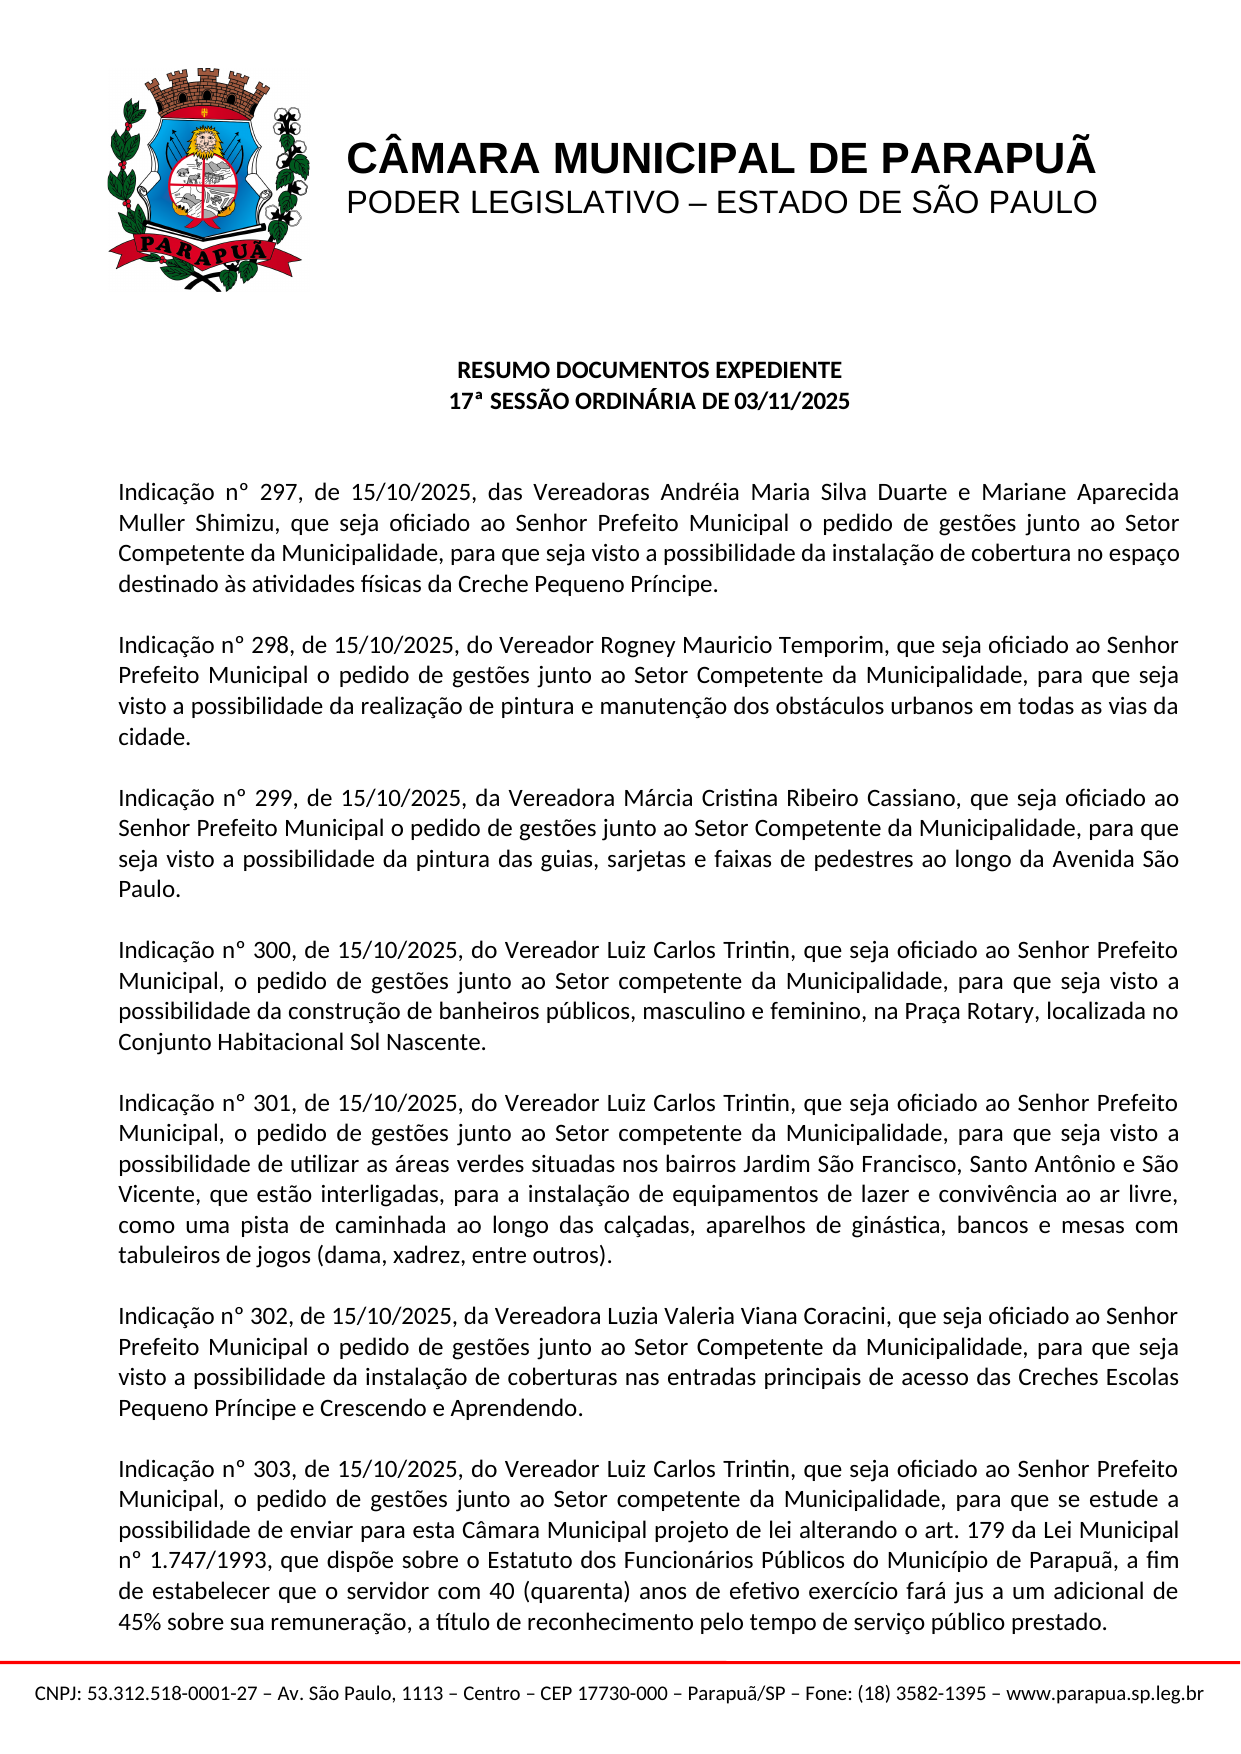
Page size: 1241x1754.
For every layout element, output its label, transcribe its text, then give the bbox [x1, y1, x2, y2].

text Indicação nº 297, de 15/10/2025, das Vereadoras Andréia Maria Silva Duarte e Mariane Aparecida Muller Shimizu, que seja oficiado ao Senhor Prefeito Municipal o pedido de gestões junto ao Setor Competente da Municipalidade, para que seja visto a possibilidade da instalação de cobertura no espaço destinado às atividades físicas da Creche Pequeno Príncipe. [118, 476, 1181, 598]
text Indicação nº 300, de 15/10/2025, do Vereador Luiz Carlos Trintin, que seja oficiado ao Senhor Prefeito Municipal, o pedido de gestões junto ao Setor competente da Municipalidade, para que seja visto a possibilidade da construção de banheiros públicos, masculino e feminino, na Praça Rotary, localizada no Conjunto Habitacional Sol Nascente. [118, 934, 1181, 1056]
picture [107, 68, 310, 292]
text Indicação nº 303, de 15/10/2025, do Vereador Luiz Carlos Trintin, que seja oficiado ao Senhor Prefeito Municipal, o pedido de gestões junto ao Setor competente da Municipalidade, para que se estude a possibilidade de enviar para esta Câmara Municipal projeto de lei alterando o art. 179 da Lei Municipal nº 1.747/1993, que dispõe sobre o Estatuto dos Funcionários Públicos do Município de Parapuã, a fim de estabelecer que o servidor com 40 (quarenta) anos de efetivo exercício fará jus a um adicional de 45% sobre sua remuneração, a título de reconhecimento pelo tempo de serviço público prestado. [118, 1453, 1181, 1636]
text Indicação nº 298, de 15/10/2025, do Vereador Rogney Mauricio Temporim, que seja oficiado ao Senhor Prefeito Municipal o pedido de gestões junto ao Setor Competente da Municipalidade, para que seja visto a possibilidade da realização de pintura e manutenção dos obstáculos urbanos em todas as vias da cidade. [118, 629, 1181, 751]
text Indicação nº 299, de 15/10/2025, da Vereadora Márcia Cristina Ribeiro Cassiano, que seja oficiado ao Senhor Prefeito Municipal o pedido de gestões junto ao Setor Competente da Municipalidade, para que seja visto a possibilidade da pintura das guias, sarjetas e faixas de pedestres ao longo da Avenida São Paulo. [118, 782, 1181, 904]
text RESUMO DOCUMENTOS EXPEDIENTE [118, 354, 1181, 385]
title 17ª SESSÃO ORDINÁRIA DE 03/11/2025 [118, 385, 1181, 415]
text Indicação nº 301, de 15/10/2025, do Vereador Luiz Carlos Trintin, que seja oficiado ao Senhor Prefeito Municipal, o pedido de gestões junto ao Setor competente da Municipalidade, para que seja visto a possibilidade de utilizar as áreas verdes situadas nos bairros Jardim São Francisco, Santo Antônio e São Vicente, que estão interligadas, para a instalação de equipamentos de lazer e convivência ao ar livre, como uma pista de caminhada ao longo das calçadas, aparelhos de ginástica, bancos e mesas com tabuleiros de jogos (dama, xadrez, entre outros). [118, 1087, 1181, 1270]
text Indicação nº 302, de 15/10/2025, da Vereadora Luzia Valeria Viana Coracini, que seja oficiado ao Senhor Prefeito Municipal o pedido de gestões junto ao Setor Competente da Municipalidade, para que seja visto a possibilidade da instalação de coberturas nas entradas principais de acesso das Creches Escolas Pequeno Príncipe e Crescendo e Aprendendo. [118, 1301, 1181, 1423]
